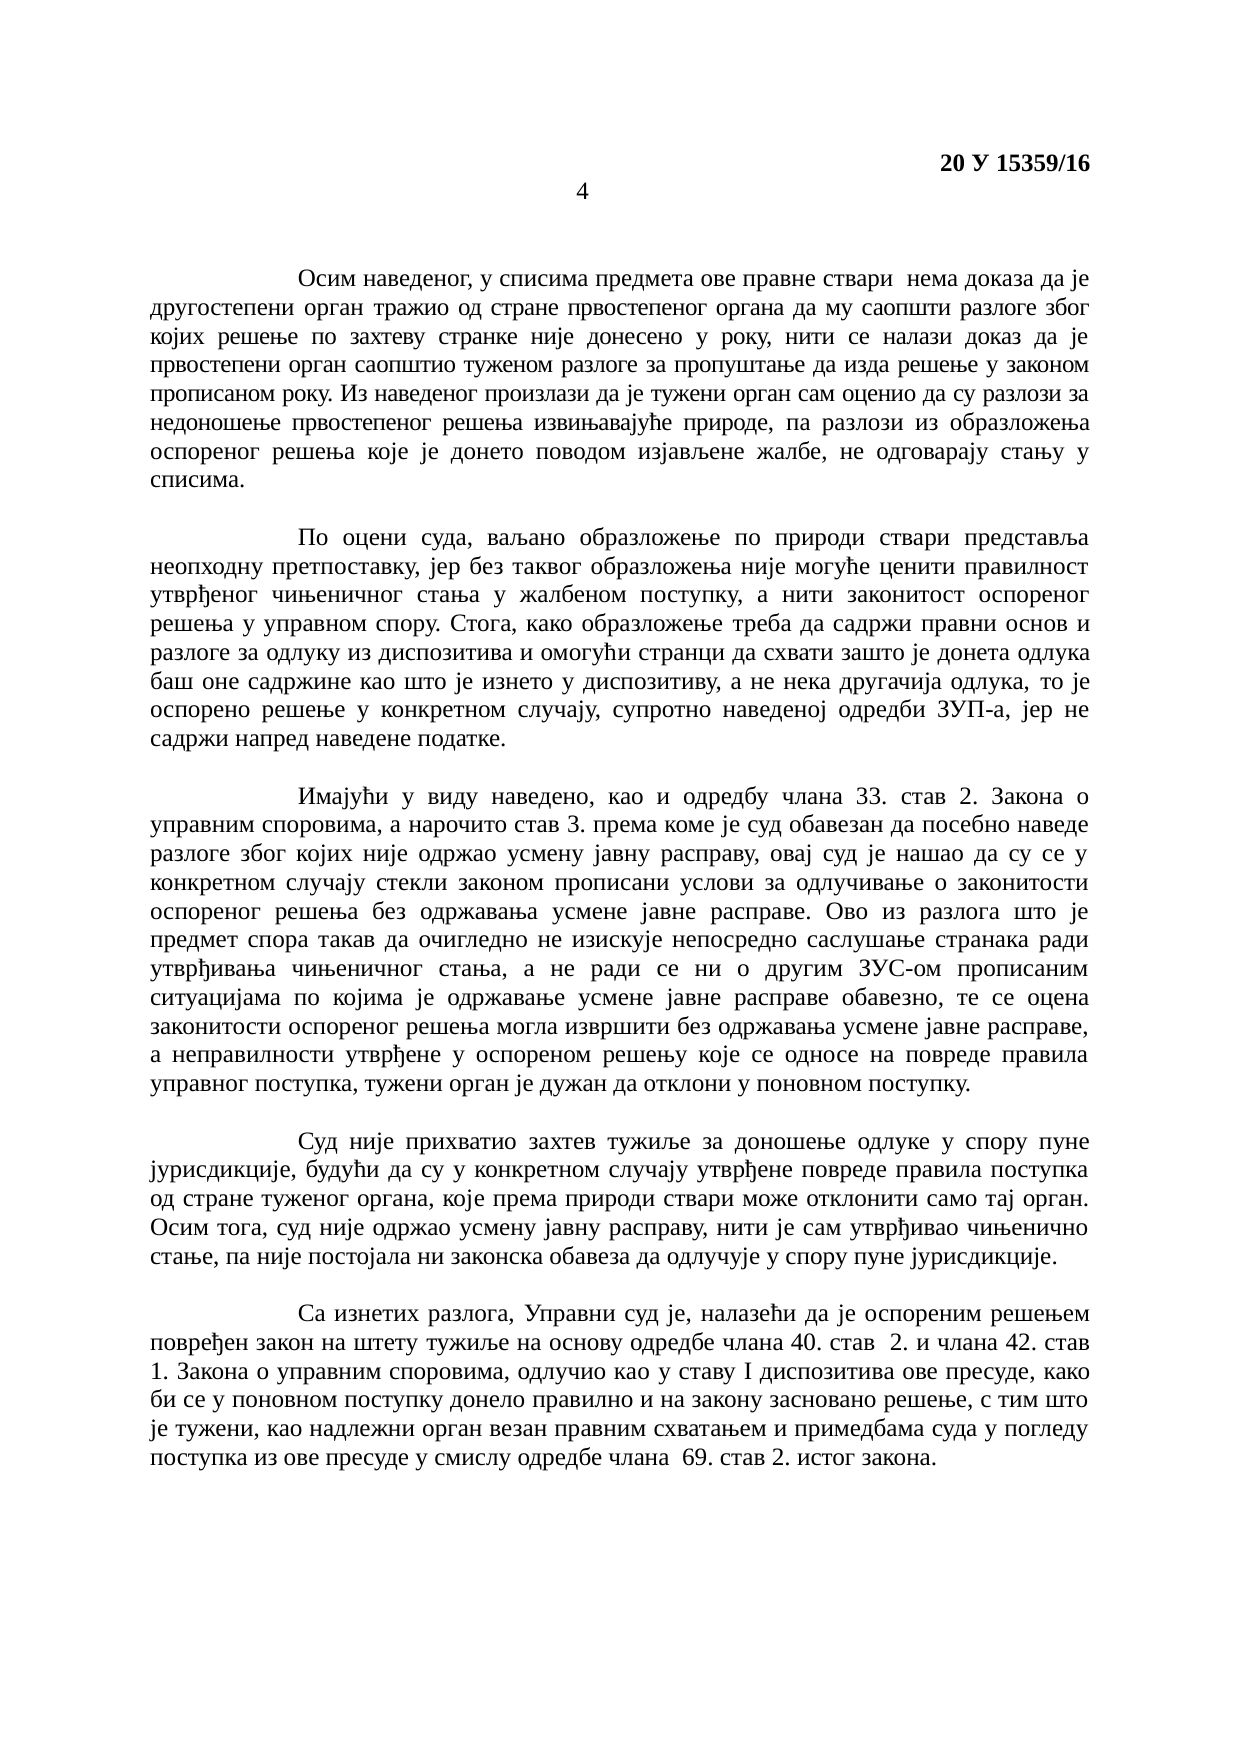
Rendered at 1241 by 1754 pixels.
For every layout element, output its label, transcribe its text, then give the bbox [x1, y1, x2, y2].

text Осим наведеног, у списима предмета ове правне ствари нема доказа да је другостепени орган тражио од стране првостепеног органа да му саопшти разлоге због којих решење по захтеву странке није донесено у року, нити се налази доказ да је првостепени орган саопштио туженом разлоге за пропуштање да изда решење у законом прописаном року. Из наведеног произлази да је тужени орган сам оценио да су разлози за недоношење првостепеног решења извињавајуће природе, па разлози из образложења оспореног решења које је донето поводом изјављене жалбе, не одговарају стању у списима. [150, 263, 1090, 493]
text Имајући у виду наведено, као и одредбу члана 33. став 2. Закона о управним споровима, а нарочито став 3. према коме је суд обавезан да посебно наведе разлоге због којих није одржао усмену јавну расправу, овај суд је нашао да су се у конкретном случају стекли законом прописани услови за одлучивање о законитости оспореног решења без одржавања усмене јавне расправе. Ово из разлога што је предмет спора такав да очигледно не изискује непосредно саслушање странака ради утврђивања чињеничног стања, а не ради се ни о другим ЗУС-ом прописаним ситуацијама по којима је одржавање усмене јавне расправе обавезно, те се оцена законитости оспореног решења могла извршити без одржавања усмене јавне расправе, а неправилности утврђене у оспореном решењу које се односе на повреде правила управног поступка, тужени орган је дужан да отклони у поновном поступку. [150, 781, 1090, 1097]
text По оцени суда, ваљано образложење по природи ствари представља неопходну претпоставку, јер без таквог образложења није могуће ценити правилност утврђеног чињеничног стања у жалбеном поступку, а нити законитост оспореног решења у управном спору. Стога, како образложење треба да садржи правни основ и разлоге за одлуку из диспозитива и омогући странци да схвати зашто је донета одлука баш оне садржине као што је изнето у диспозитиву, а не нека другачија одлука, то је оспорено решење у конкретном случају, супротно наведеној одредби ЗУП-а, јер не садржи напред наведене податке. [150, 522, 1090, 752]
text Са изнетих разлога, Управни суд је, налазећи да је оспореним решењем повређен закон на штету тужиље на основу одредбе члана 40. став 2. и члана 42. став 1. Закона о управним споровима, одлучио као у ставу I диспозитива ове пресуде, како би се у поновном поступку донело правилно и на закону засновано решење, с тим што је тужени, као надлежни орган везан правним схватањем и примедбама суда у погледу поступка из ове пресуде у смислу одредбе члана 69. став 2. истог закона. [150, 1298, 1090, 1471]
text Суд није прихватио захтев тужиље за доношење одлуке у спору пуне јурисдикције, будући да су у конкретном случају утврђене повреде правила поступка од стране туженог органа, које према природи ствари може отклонити само тај орган. Осим тога, суд није одржао усмену јавну расправу, нити је сам утврђивао чињенично стање, па није постојала ни законска обавеза да одлучује у спору пуне јурисдикције. [150, 1126, 1090, 1269]
